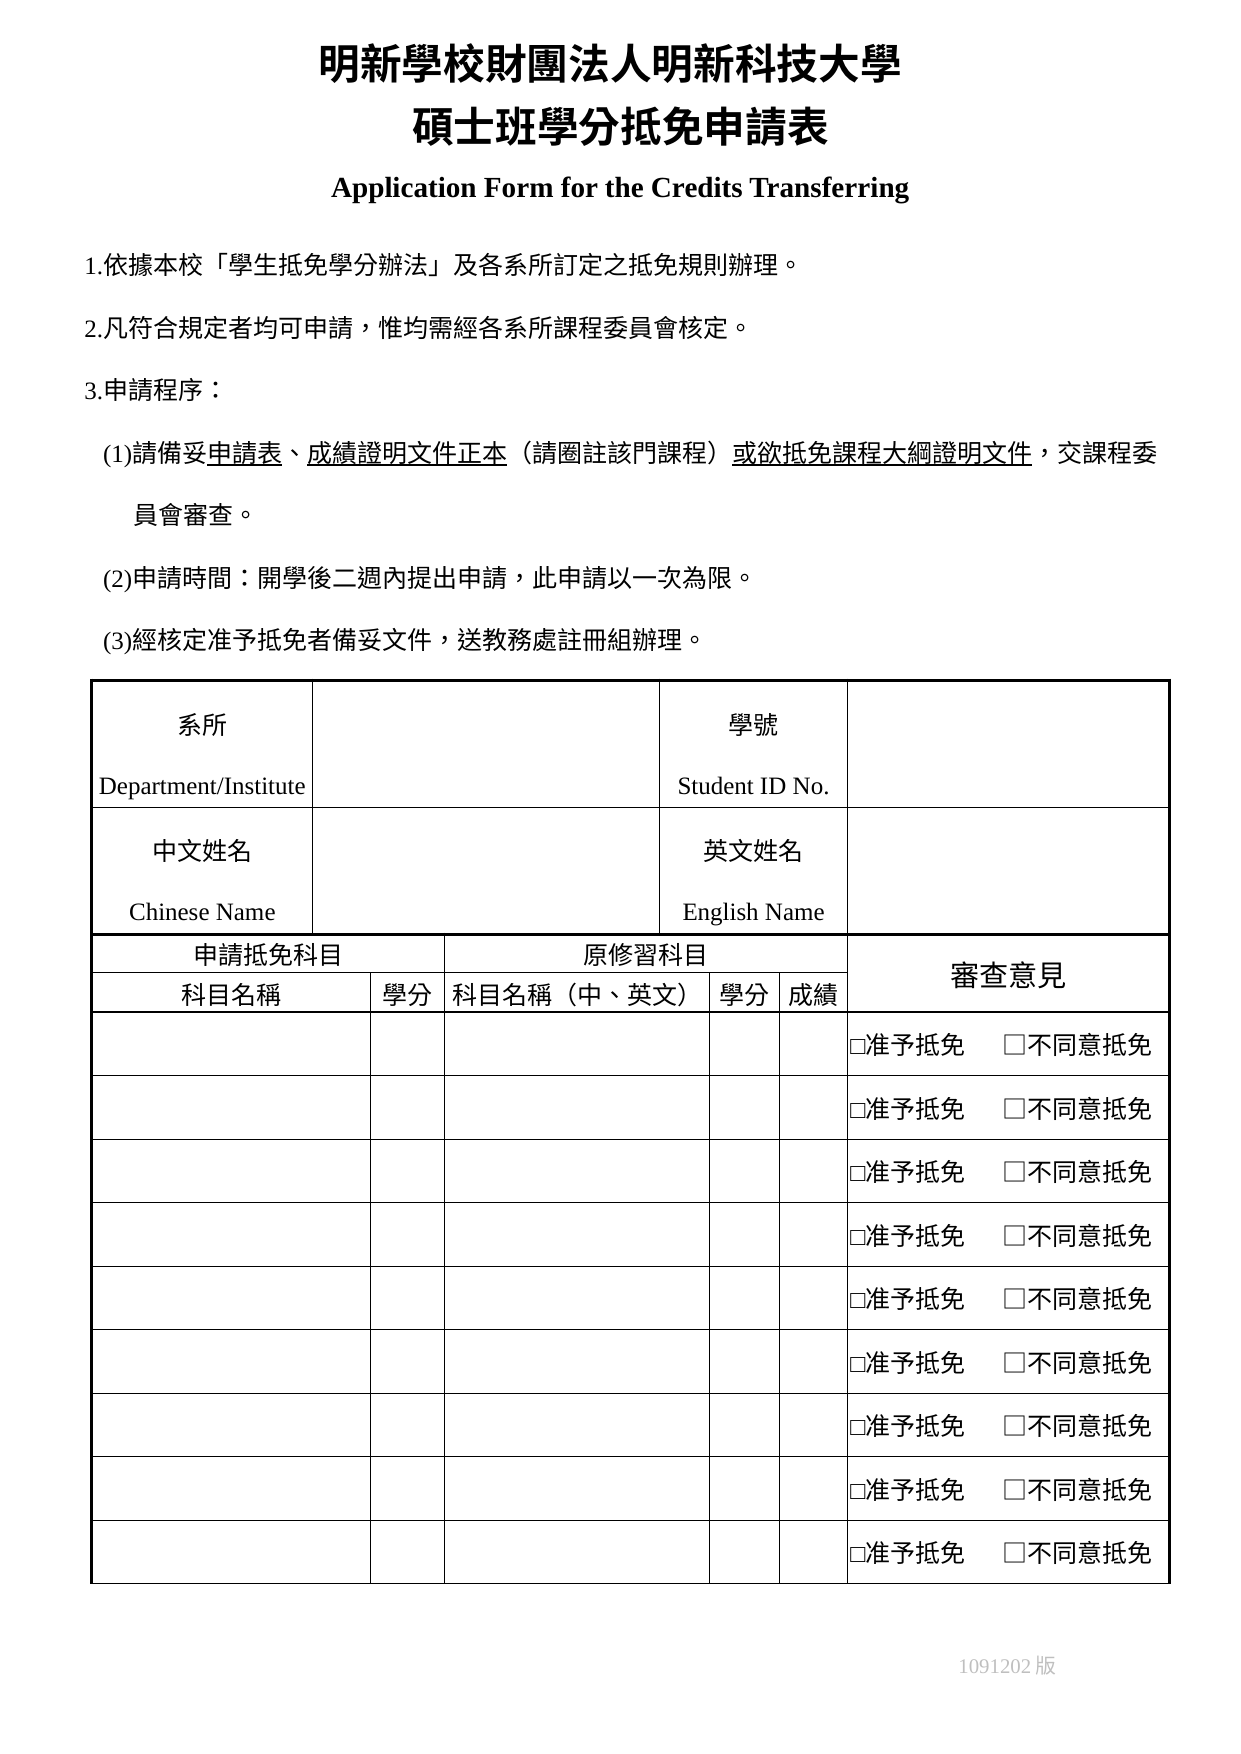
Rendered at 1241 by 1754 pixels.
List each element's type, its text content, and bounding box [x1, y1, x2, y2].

table_cell [93, 1076, 370, 1138]
table_cell [445, 1457, 709, 1520]
table_cell 中文姓名 Chinese Name [93, 808, 312, 933]
table_cell [780, 1521, 847, 1583]
table_cell [710, 1394, 779, 1456]
table_cell □准予抵免 □不同意抵免 [848, 1076, 1168, 1138]
table_cell [780, 1140, 847, 1202]
table_cell [780, 1457, 847, 1520]
text (3)經核定准予抵免者備妥文件，送教務處註冊組辦理。 [78, 597, 1181, 660]
table_header [848, 682, 1168, 807]
table_cell [93, 1394, 370, 1456]
table_cell [371, 1013, 444, 1075]
text Application Form for the Credits Transferring [59, 145, 1181, 207]
table_cell [445, 1267, 709, 1329]
table_cell [93, 1267, 370, 1329]
table_header 系所 Department/Institute [93, 682, 312, 807]
text (2)申請時間：開學後二週內提出申請，此申請以一次為限。 [78, 535, 1181, 597]
table_cell 英文姓名 English Name [660, 808, 847, 933]
text 2.凡符合規定者均可申請，惟均需經各系所課程委員會核定。 [59, 285, 1181, 347]
table_cell [371, 1140, 444, 1202]
table_header [313, 682, 659, 807]
table_cell [780, 1267, 847, 1329]
table_cell [93, 1013, 370, 1075]
table_cell [445, 1330, 709, 1393]
table_cell [445, 1140, 709, 1202]
table_cell 原修習科目 [445, 936, 847, 972]
table_cell [93, 1330, 370, 1393]
table_cell [710, 1140, 779, 1202]
table_cell [93, 1203, 370, 1266]
table_cell 科目名稱 [93, 973, 370, 1011]
table_cell [445, 1394, 709, 1456]
table_cell [313, 808, 659, 933]
table_cell [371, 1394, 444, 1456]
text 3.申請程序： [59, 347, 1181, 410]
table_cell 審查意見 [848, 936, 1168, 1011]
table_cell □准予抵免 □不同意抵免 [848, 1267, 1168, 1329]
table_cell [445, 1013, 709, 1075]
table_cell [371, 1330, 444, 1393]
text 明新學校財團法人明新科技大學 [59, 20, 1181, 82]
table_cell [93, 1521, 370, 1583]
table_cell [371, 1521, 444, 1583]
table_cell [710, 1267, 779, 1329]
table_cell [848, 808, 1168, 933]
table_cell [780, 1076, 847, 1138]
table_cell [371, 1076, 444, 1138]
table_cell [710, 1203, 779, 1266]
table_cell [710, 1013, 779, 1075]
table_cell 學分 [710, 973, 779, 1011]
table_cell □准予抵免 □不同意抵免 [848, 1457, 1168, 1520]
table_cell [371, 1203, 444, 1266]
table_cell 科目名稱（中、英文） [445, 973, 709, 1011]
table_cell [445, 1521, 709, 1583]
table_cell □准予抵免 □不同意抵免 [848, 1140, 1168, 1202]
table_cell [371, 1267, 444, 1329]
table_cell □准予抵免 □不同意抵免 [848, 1521, 1168, 1583]
table_cell [780, 1203, 847, 1266]
table_cell [445, 1203, 709, 1266]
table_cell [780, 1013, 847, 1075]
table_cell □准予抵免 □不同意抵免 [848, 1013, 1168, 1075]
text (1)請備妥申請表、成績證明文件正本（請圈註該門課程）或欲抵免課程大綱證明文件，交課程委員會審查。 [78, 410, 1181, 535]
table_cell 申請抵免科目 [93, 936, 444, 972]
table_cell 學分 [371, 973, 444, 1011]
table_cell □准予抵免 □不同意抵免 [848, 1394, 1168, 1456]
table_cell 成績 [780, 973, 847, 1011]
table_cell [780, 1330, 847, 1393]
table_cell □准予抵免 □不同意抵免 [848, 1330, 1168, 1393]
table_header 學號 Student ID No. [660, 682, 847, 807]
table_cell [710, 1330, 779, 1393]
text 1.依據本校「學生抵免學分辦法」及各系所訂定之抵免規則辦理。 [59, 222, 1181, 285]
table_cell [710, 1457, 779, 1520]
table_cell [93, 1140, 370, 1202]
table_cell [710, 1521, 779, 1583]
text 碩士班學分抵免申請表 [59, 82, 1181, 145]
table_cell □准予抵免 □不同意抵免 [848, 1203, 1168, 1266]
table_cell [710, 1076, 779, 1138]
table_cell [371, 1457, 444, 1520]
table_cell [445, 1076, 709, 1138]
table_cell [780, 1394, 847, 1456]
table_cell [93, 1457, 370, 1520]
